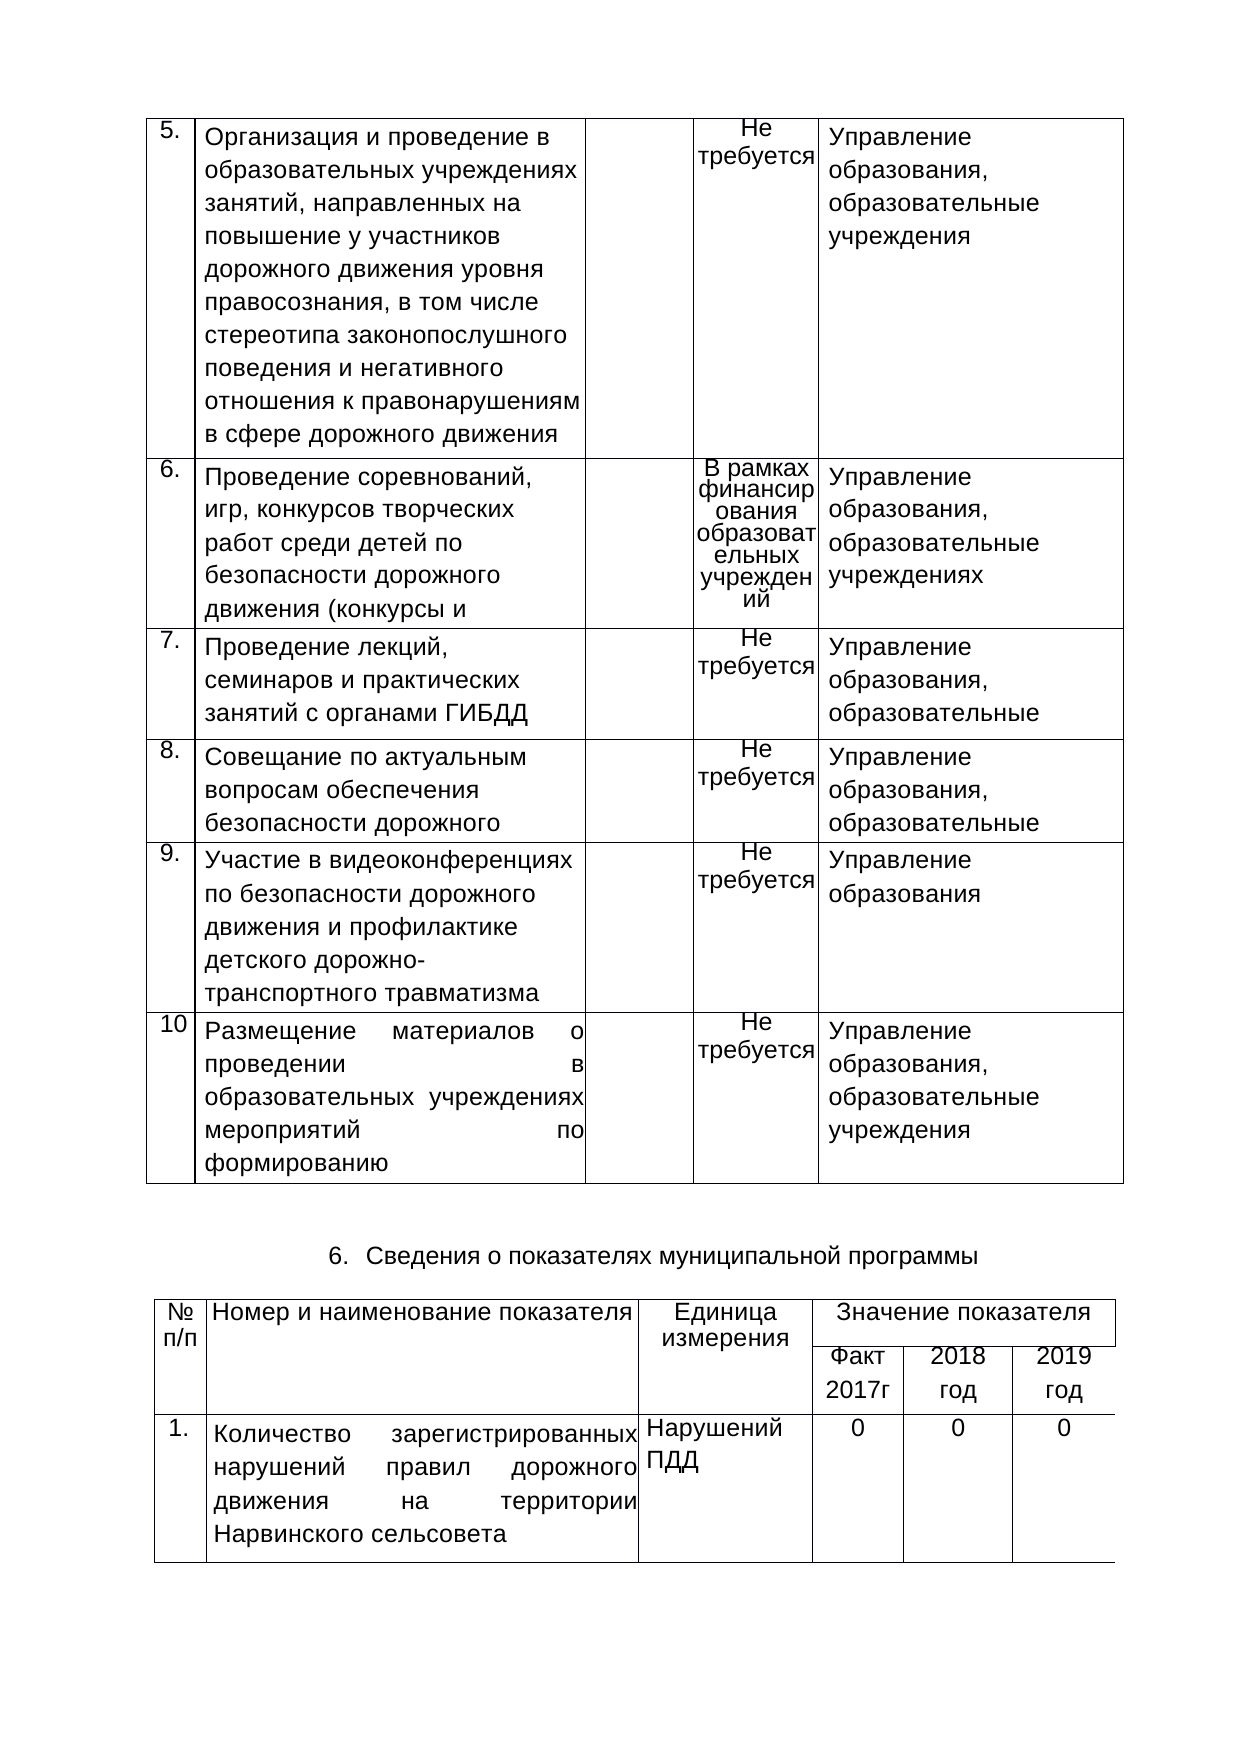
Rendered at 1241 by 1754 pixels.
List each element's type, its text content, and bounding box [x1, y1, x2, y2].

table_cell Количество зарегистрированных нарушений правил дорожного движения на территории Нарвинского сельсовета [207, 1415, 638, 1562]
table_cell [586, 740, 693, 842]
table_header № п/п [155, 1300, 206, 1414]
table_cell Участие в видеоконференциях по безопасности дорожного движения и профилактике детского дорожно-транспортного травматизма [196, 843, 585, 1012]
table_header Значение показателя [813, 1300, 1115, 1346]
table_header Единица измерения [639, 1300, 812, 1414]
table_cell 2019 год [1013, 1347, 1115, 1414]
table_cell 7. [147, 629, 194, 738]
table_cell [586, 459, 693, 628]
table_cell Управление образования, образовательные учреждениях [819, 459, 1123, 628]
table_cell 6. [147, 459, 194, 628]
table_cell Не требуется [694, 843, 818, 1012]
table_cell Факт 2017г [813, 1347, 903, 1414]
table_cell 5. [147, 119, 194, 457]
table_cell Управление образования [819, 843, 1123, 1012]
table_cell Управление образования, образовательные учреждения [819, 1013, 1123, 1183]
table_cell 8. [147, 740, 194, 842]
table_cell [586, 1013, 693, 1183]
table_cell Не требуется [694, 1013, 818, 1183]
table_cell Не требуется [694, 629, 818, 738]
table_cell 1. [155, 1415, 206, 1562]
table_cell 10 [147, 1013, 194, 1183]
table_cell [586, 119, 693, 457]
table_cell [586, 629, 693, 738]
table_cell 0 [1013, 1415, 1115, 1562]
table_cell 0 [813, 1415, 903, 1562]
table_cell Не требуется [694, 119, 818, 457]
list Сведения о показателях муниципальной программы [156, 1241, 1152, 1270]
table_cell Управление образования, образовательные учреждения [819, 119, 1123, 457]
table_cell [586, 843, 693, 1012]
table_cell Проведение лекций, семинаров и практических занятий с органами ГИБДД [196, 629, 585, 738]
table_cell Нарушений ПДД [639, 1415, 812, 1562]
table_cell 9. [147, 843, 194, 1012]
table_cell Не требуется [694, 740, 818, 842]
table_cell 2018 год [904, 1403, 1012, 1414]
table_header Номер и наименование показателя [207, 1326, 638, 1414]
table_cell В рамках финансирования образовательных учреждений [694, 459, 818, 628]
table_cell Организация и проведение в образовательных учреждениях занятий, направленных на повышение у участников дорожного движения уровня правосознания, в том числе стереотипа законопослушного поведения и негативного отношения к правонарушениям в сфере дорожного движения [196, 119, 585, 457]
table_cell 0 [904, 1441, 1012, 1562]
